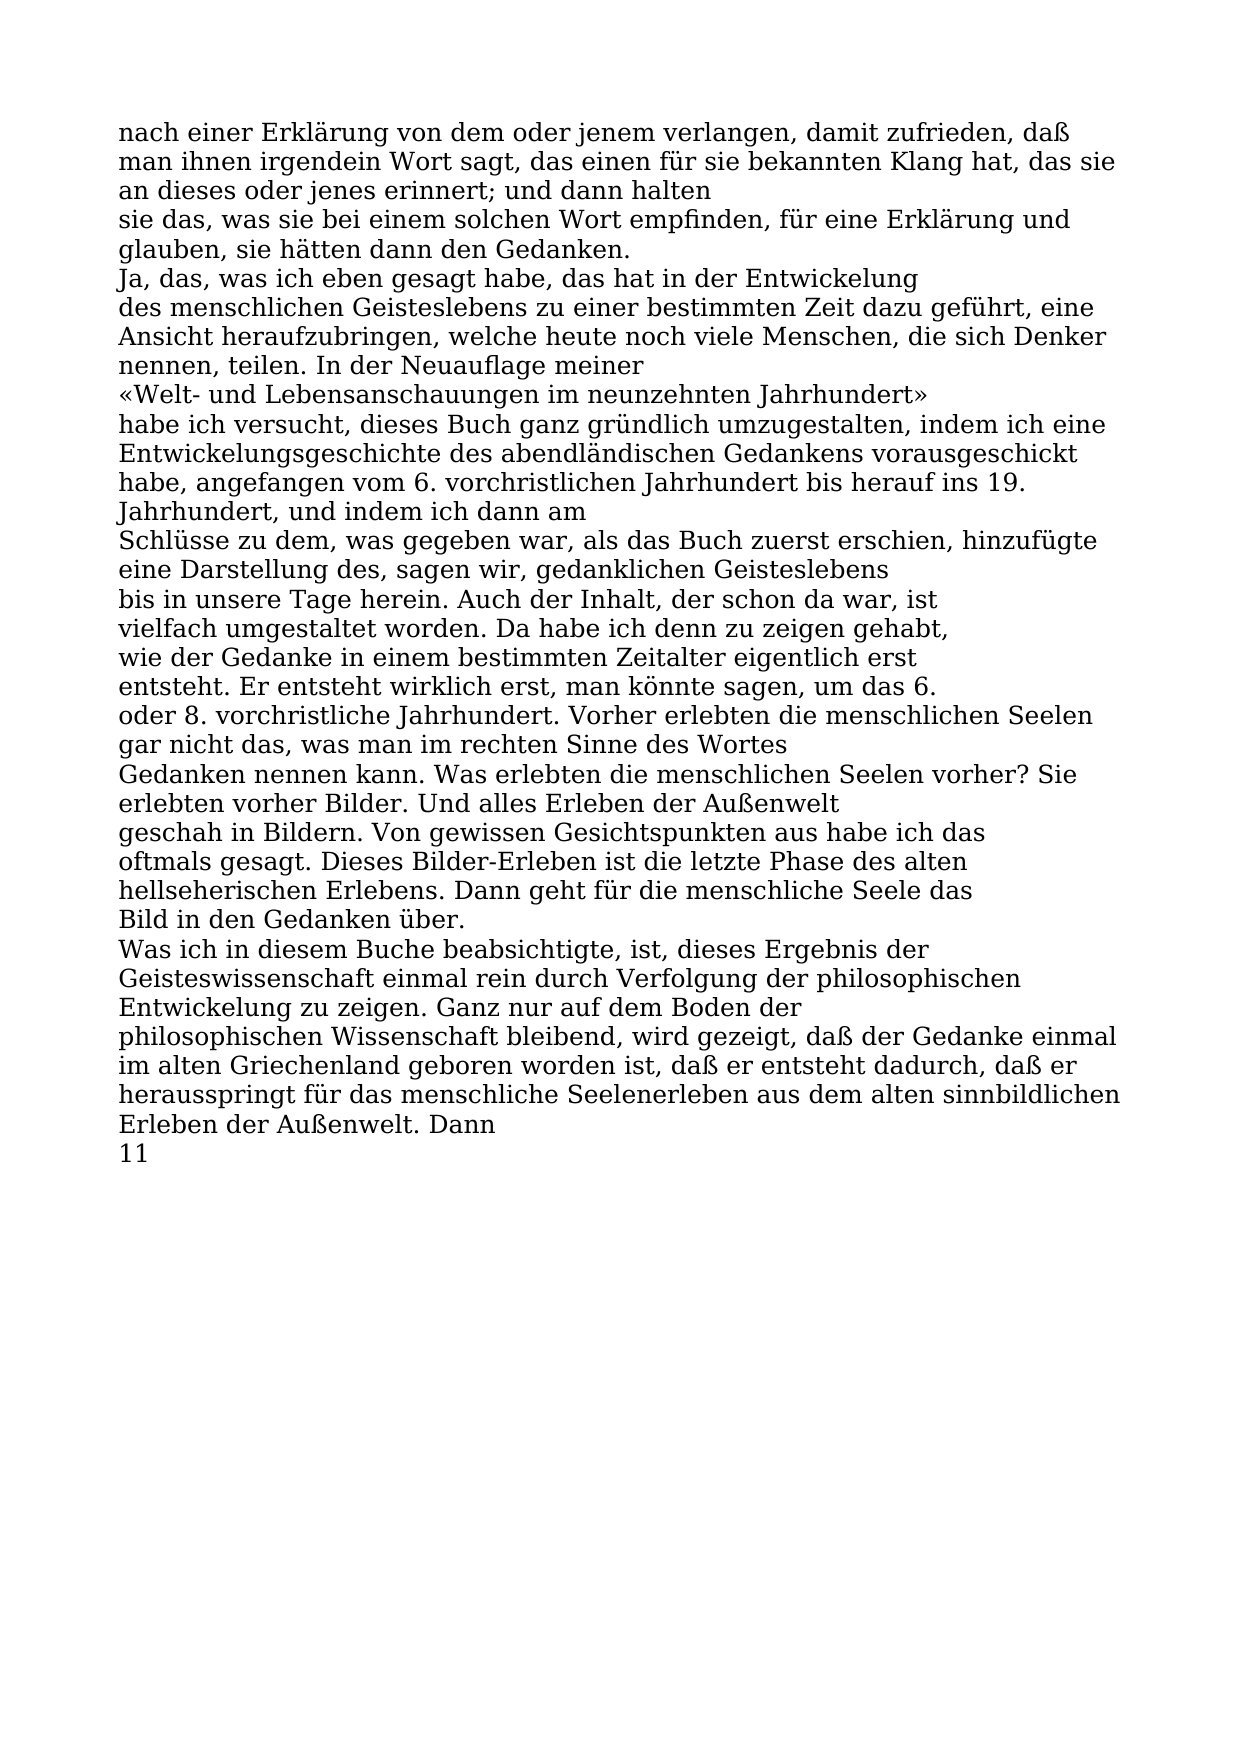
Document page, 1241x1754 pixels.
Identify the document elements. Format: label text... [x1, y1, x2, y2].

text Ja, das, was ich eben gesagt habe, das hat in der Entwickelung [118, 264, 1122, 293]
text nach einer Erklärung von dem oder jenem verlangen, damit zufrieden, daß man ihnen irgendein Wort sagt, das einen für sie bekannten Klang hat, das sie an dieses oder jenes erinnert; und dann halten [118, 118, 1122, 206]
text sie das, was sie bei einem solchen Wort empfinden, für eine Erklärung und glauben, sie hätten dann den Gedanken. [118, 206, 1122, 264]
text vielfach umgestaltet worden. Da habe ich denn zu zeigen gehabt, [118, 614, 1122, 643]
text Geisteswissenschaft einmal rein durch Verfolgung der philosophischen Entwickelung zu zeigen. Ganz nur auf dem Boden der [118, 964, 1122, 1022]
text oder 8. vorchristliche Jahrhundert. Vorher erlebten die menschlichen Seelen gar nicht das, was man im rechten Sinne des Wortes [118, 701, 1122, 760]
text bis in unsere Tage herein. Auch der Inhalt, der schon da war, ist [118, 585, 1122, 614]
text Gedanken nennen kann. Was erlebten die menschlichen Seelen vorher? Sie erlebten vorher Bilder. Und alles Erleben der Außenwelt [118, 760, 1122, 818]
text wie der Gedanke in einem bestimmten Zeitalter eigentlich erst [118, 643, 1122, 672]
text hellseherischen Erlebens. Dann geht für die menschliche Seele das [118, 876, 1122, 906]
text Bild in den Gedanken über. [118, 906, 1122, 935]
text des menschlichen Geisteslebens zu einer bestimmten Zeit dazu geführt, eine Ansicht heraufzubringen, welche heute noch viele Menschen, die sich Denker nennen, teilen. In der Neuauflage meiner [118, 293, 1122, 381]
text habe ich versucht, dieses Buch ganz gründlich umzugestalten, indem ich eine Entwickelungsgeschichte des abendländischen Gedankens vorausgeschickt habe, angefangen vom 6. vorchristlichen Jahrhundert bis herauf ins 19. Jahrhundert, und indem ich dann am [118, 410, 1122, 526]
text «Welt- und Lebensanschauungen im neunzehnten Jahrhundert» [118, 381, 1122, 410]
text oftmals gesagt. Dieses Bilder-Erleben ist die letzte Phase des alten [118, 847, 1122, 876]
text philosophischen Wissenschaft bleibend, wird gezeigt, daß der Gedanke einmal im alten Griechenland geboren worden ist, daß er entsteht dadurch, daß er herausspringt für das menschliche Seelenerleben aus dem alten sinnbildlichen Erleben der Außenwelt. Dann [118, 1022, 1122, 1139]
text geschah in Bildern. Von gewissen Gesichtspunkten aus habe ich das [118, 818, 1122, 847]
text Was ich in diesem Buche beabsichtigte, ist, dieses Ergebnis der [118, 935, 1122, 964]
text 11 [118, 1139, 1122, 1168]
text Schlüsse zu dem, was gegeben war, als das Buch zuerst erschien, hinzufügte eine Darstellung des, sagen wir, gedanklichen Geisteslebens [118, 526, 1122, 585]
text entsteht. Er entsteht wirklich erst, man könnte sagen, um das 6. [118, 672, 1122, 701]
